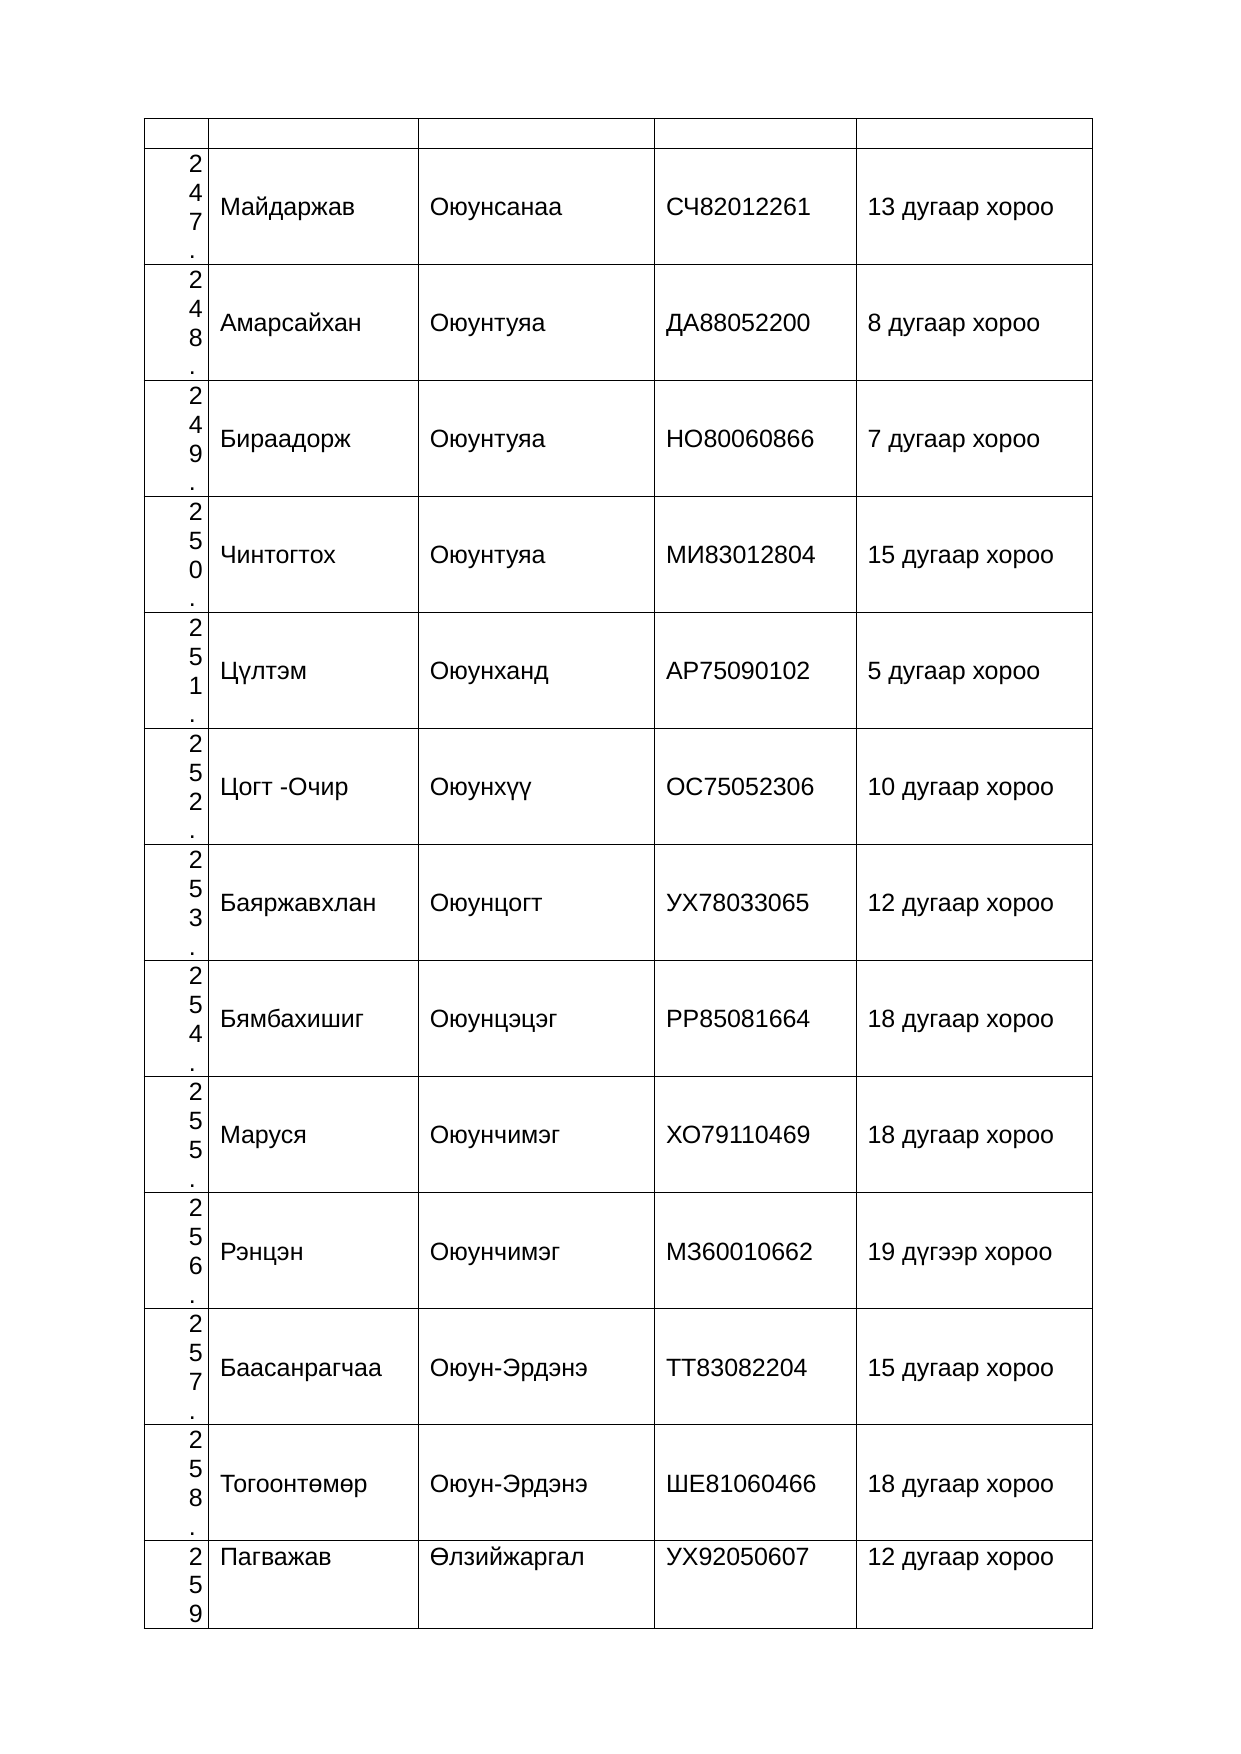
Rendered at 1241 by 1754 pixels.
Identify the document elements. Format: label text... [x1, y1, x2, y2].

table_cell МИ83012804 [655, 497, 856, 612]
table_cell [145, 1425, 208, 1540]
table_cell [145, 613, 208, 728]
table_cell [209, 119, 418, 148]
table_cell ТТ83082204 [655, 1309, 856, 1424]
table_cell УХ92050607 [655, 1541, 856, 1628]
table_cell 10 дугаар хороо [857, 729, 1092, 844]
table_cell 19 дүгээр хороо [857, 1193, 1092, 1308]
table_cell ДА88052200 [655, 265, 856, 380]
table_cell Чинтогтох [209, 497, 418, 612]
table_cell ХО79110469 [655, 1077, 856, 1192]
table_cell [145, 845, 208, 960]
table_cell [419, 119, 654, 148]
table_cell [145, 149, 208, 264]
table_cell 18 дугаар хороо [857, 1077, 1092, 1192]
table_cell Оюунцогт [419, 845, 654, 960]
table_cell Бямбахишиг [209, 961, 418, 1076]
table_cell Оюунчимэг [419, 1193, 654, 1308]
table_cell [145, 1309, 208, 1424]
table_cell 8 дугаар хороо [857, 265, 1092, 380]
table_cell Оюунтуяа [419, 265, 654, 380]
table_cell [145, 1193, 208, 1308]
table_cell Рэнцэн [209, 1193, 418, 1308]
table_cell Цүлтэм [209, 613, 418, 728]
table_cell Бираадорж [209, 381, 418, 496]
table_cell Оюунтуяа [419, 381, 654, 496]
table_cell СЧ82012261 [655, 149, 856, 264]
table_cell Оюунханд [419, 613, 654, 728]
table_cell 5 дугаар хороо [857, 613, 1092, 728]
table_cell Майдаржав [209, 149, 418, 264]
table_cell Цогт -Очир [209, 729, 418, 844]
table_cell Оюун-Эрдэнэ [419, 1309, 654, 1424]
table_cell Оюун-Эрдэнэ [419, 1425, 654, 1540]
table_cell Баасанрагчаа [209, 1309, 418, 1424]
table_cell Маруся [209, 1077, 418, 1192]
table_cell Өлзийжаргал [419, 1541, 654, 1628]
table_cell [145, 265, 208, 380]
table_cell 12 дугаар хороо [857, 1541, 1092, 1628]
table_cell УХ78033065 [655, 845, 856, 960]
table_cell Оюунсанаа [419, 149, 654, 264]
table_cell МЗ60010662 [655, 1193, 856, 1308]
table_cell РР85081664 [655, 961, 856, 1076]
table_cell 18 дугаар хороо [857, 1425, 1092, 1540]
table_cell Баяржавхлан [209, 845, 418, 960]
table_cell Оюунхүү [419, 729, 654, 844]
table_cell Оюунцэцэг [419, 961, 654, 1076]
table_cell [145, 729, 208, 844]
table_cell [857, 119, 1092, 148]
table_cell [145, 497, 208, 612]
table_cell Оюунтуяа [419, 497, 654, 612]
table_cell Тогоонтөмөр [209, 1425, 418, 1540]
table_cell [145, 961, 208, 1076]
table_cell АР75090102 [655, 613, 856, 728]
table_cell Пагважав [209, 1541, 418, 1628]
table_cell [145, 381, 208, 496]
table_cell ОС75052306 [655, 729, 856, 844]
table_cell 12 дугаар хороо [857, 845, 1092, 960]
table_cell 18 дугаар хороо [857, 961, 1092, 1076]
table_cell Амарсайхан [209, 265, 418, 380]
table_cell [145, 119, 208, 148]
table_cell Оюунчимэг [419, 1077, 654, 1192]
table_cell [145, 1541, 208, 1628]
table_cell 7 дугаар хороо [857, 381, 1092, 496]
table_cell [145, 1077, 208, 1192]
table_cell ШЕ81060466 [655, 1425, 856, 1540]
table_cell 15 дугаар хороо [857, 1309, 1092, 1424]
table_cell 15 дугаар хороо [857, 497, 1092, 612]
table_cell 13 дугаар хороо [857, 149, 1092, 264]
table_cell НО80060866 [655, 381, 856, 496]
table_cell [655, 119, 856, 148]
